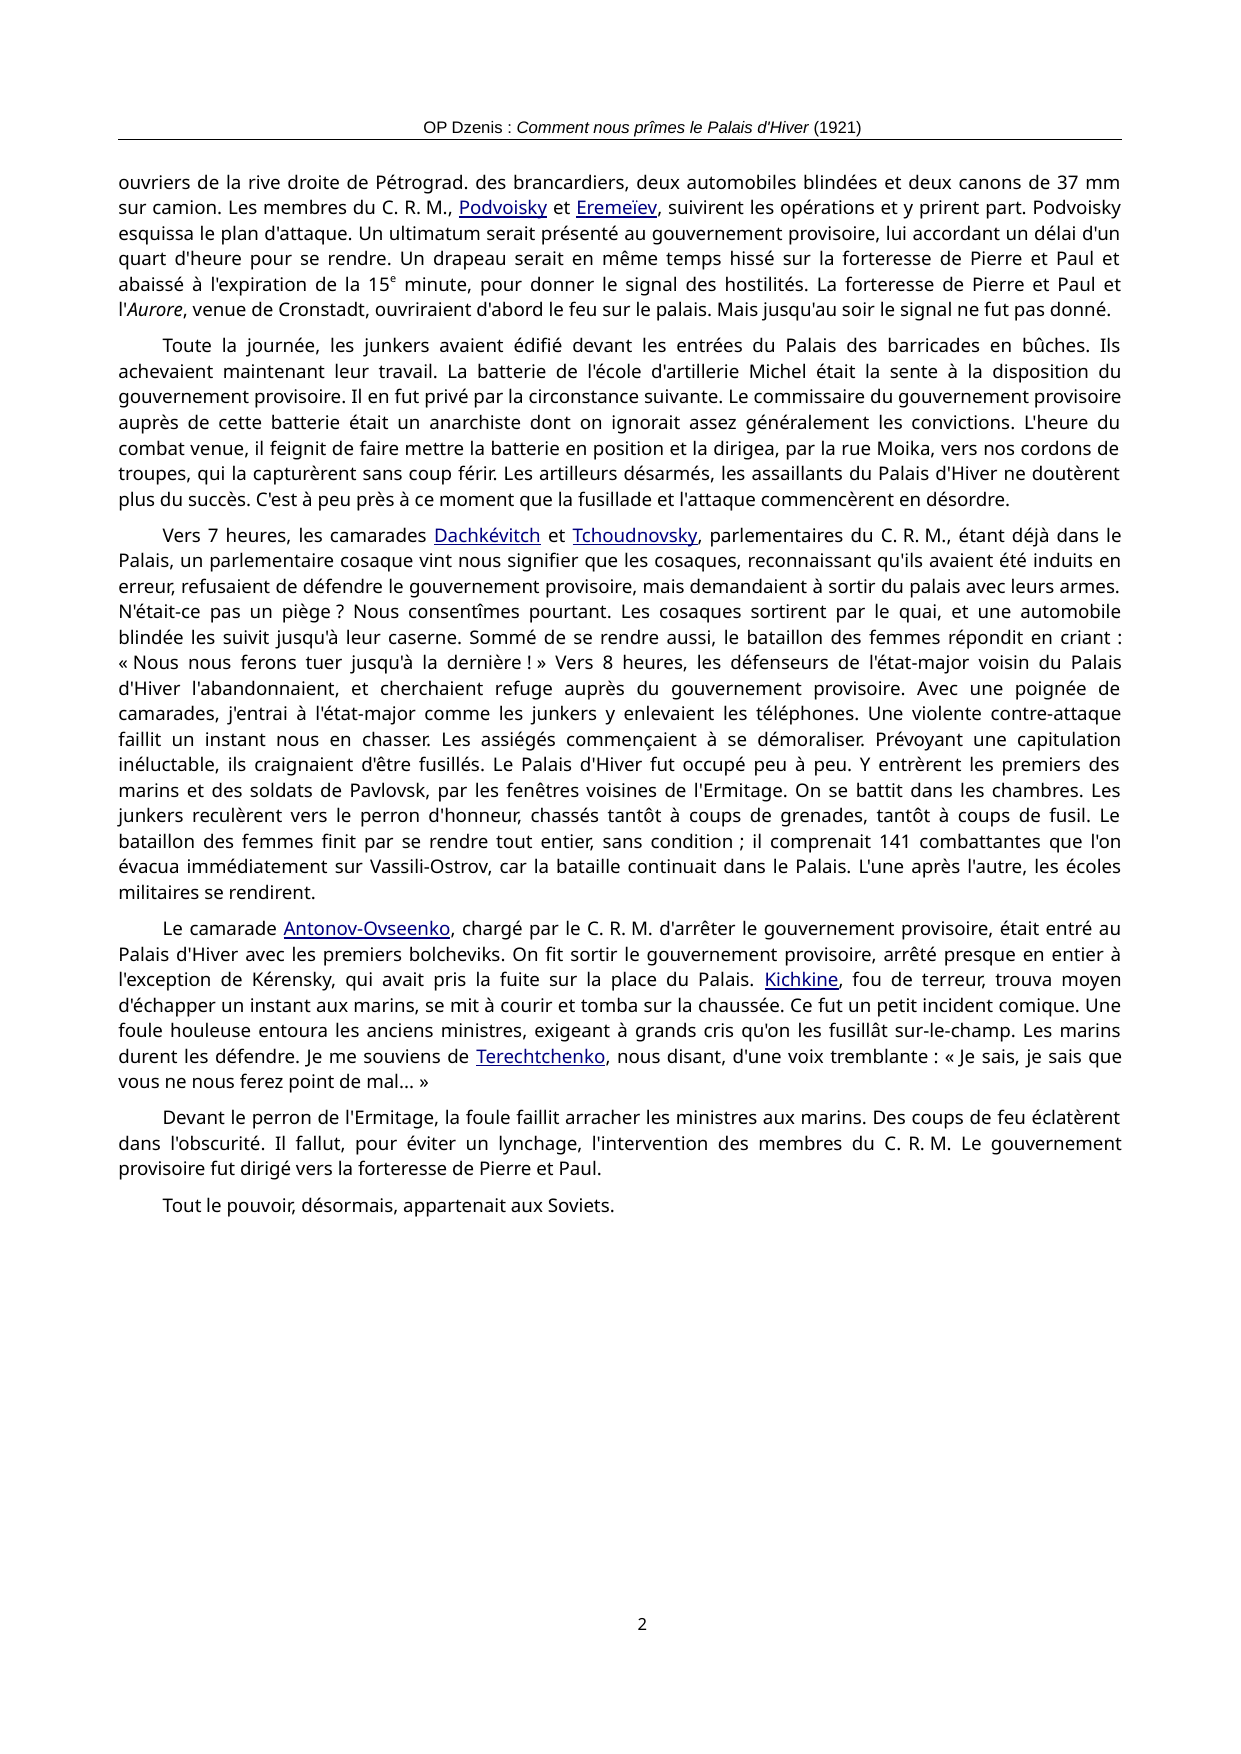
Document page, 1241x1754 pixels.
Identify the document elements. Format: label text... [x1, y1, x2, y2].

text Toute la journée, les junkers avaient édifié devant les entrées du Palais des barricades en bûches. Ils achevaient maintenant leur travail. La batterie de l'école d'artillerie Michel était la sente à la disposition du gouvernement provisoire. Il en fut privé par la circonstance suivante. Le commissaire du gouvernement provisoire auprès de cette batterie était un anarchiste dont on ignorait assez généralement les convictions. L'heure du combat venue, il feignit de faire mettre la batterie en position et la dirigea, par la rue Moika, vers nos cordons de troupes, qui la capturèrent sans coup férir. Les artilleurs désarmés, les assaillants du Palais d'Hiver ne doutèrent plus du succès. C'est à peu près à ce moment que la fusillade et l'attaque commencèrent en désordre. [118, 333, 1122, 511]
text Devant le perron de l'Ermitage, la foule faillit arracher les ministres aux marins. Des coups de feu éclatèrent dans l'obscurité. Il fallut, pour éviter un lynchage, l'intervention des membres du C. R. M. Le gouvernement provisoire fut dirigé vers la forteresse de Pierre et Paul. [118, 1105, 1122, 1181]
text Le camarade Antonov-Ovseenko, chargé par le C. R. M. d'arrêter le gouvernement provisoire, était entré au Palais d'Hiver avec les premiers bolcheviks. On fit sortir le gouvernement provisoire, arrêté presque en entier à l'exception de Kérensky, qui avait pris la fuite sur la place du Palais. Kichkine, fou de terreur, trouva moyen d'échapper un instant aux marins, se mit à courir et tomba sur la chaussée. Ce fut un petit incident comique. Une foule houleuse entoura les anciens ministres, exigeant à grands cris qu'on les fusillât sur-le-champ. Les marins durent les défendre. Je me souviens de Terechtchenko, nous disant, d'une voix tremblante : « Je sais, je sais que vous ne nous ferez point de mal... » [118, 915, 1122, 1094]
text ouvriers de la rive droite de Pétrograd. des brancardiers, deux automobiles blindées et deux canons de 37 mm sur camion. Les membres du C. R. M., Podvoisky et Eremeïev, suivirent les opérations et y prirent part. Podvoisky esquissa le plan d'attaque. Un ultimatum serait présenté au gouvernement provisoire, lui accordant un délai d'un quart d'heure pour se rendre. Un drapeau serait en même temps hissé sur la forteresse de Pierre et Paul et abaissé à l'expiration de la 15e minute, pour donner le signal des hostilités. La forteresse de Pierre et Paul et l'Aurore, venue de Cronstadt, ouvriraient d'abord le feu sur le palais. Mais jusqu'au soir le signal ne fut pas donné. [118, 169, 1122, 322]
text Tout le pouvoir, désormais, appartenait aux Soviets. [118, 1192, 1122, 1217]
text Vers 7 heures, les camarades Dachkévitch et Tchoudnovsky, parlementaires du C. R. M., étant déjà dans le Palais, un parlementaire cosaque vint nous signifier que les cosaques, reconnaissant qu'ils avaient été induits en erreur, refusaient de défendre le gouvernement provisoire, mais demandaient à sortir du palais avec leurs armes. N'était-ce pas un piège ? Nous consentîmes pourtant. Les cosaques sortirent par le quai, et une automobile blindée les suivit jusqu'à leur caserne. Sommé de se rendre aussi, le bataillon des femmes répondit en criant : « Nous nous ferons tuer jusqu'à la dernière ! » Vers 8 heures, les défenseurs de l'état-major voisin du Palais d'Hiver l'abandonnaient, et cherchaient refuge auprès du gouvernement provisoire. Avec une poignée de camarades, j'entrai à l'état-major comme les junkers y enlevaient les téléphones. Une violente contre-attaque faillit un instant nous en chasser. Les assiégés commençaient à se démoraliser. Prévoyant une capitulation inéluctable, ils craignaient d'être fusillés. Le Palais d'Hiver fut occupé peu à peu. Y entrèrent les premiers des marins et des soldats de Pavlovsk, par les fenêtres voisines de l'Ermitage. On se battit dans les chambres. Les junkers reculèrent vers le perron d'honneur, chassés tantôt à coups de grenades, tantôt à coups de fusil. Le bataillon des femmes finit par se rendre tout entier, sans condition ; il comprenait 141 combattantes que l'on évacua immédiatement sur Vassili-Ostrov, car la bataille continuait dans le Palais. L'une après l'autre, les écoles militaires se rendirent. [118, 522, 1122, 905]
